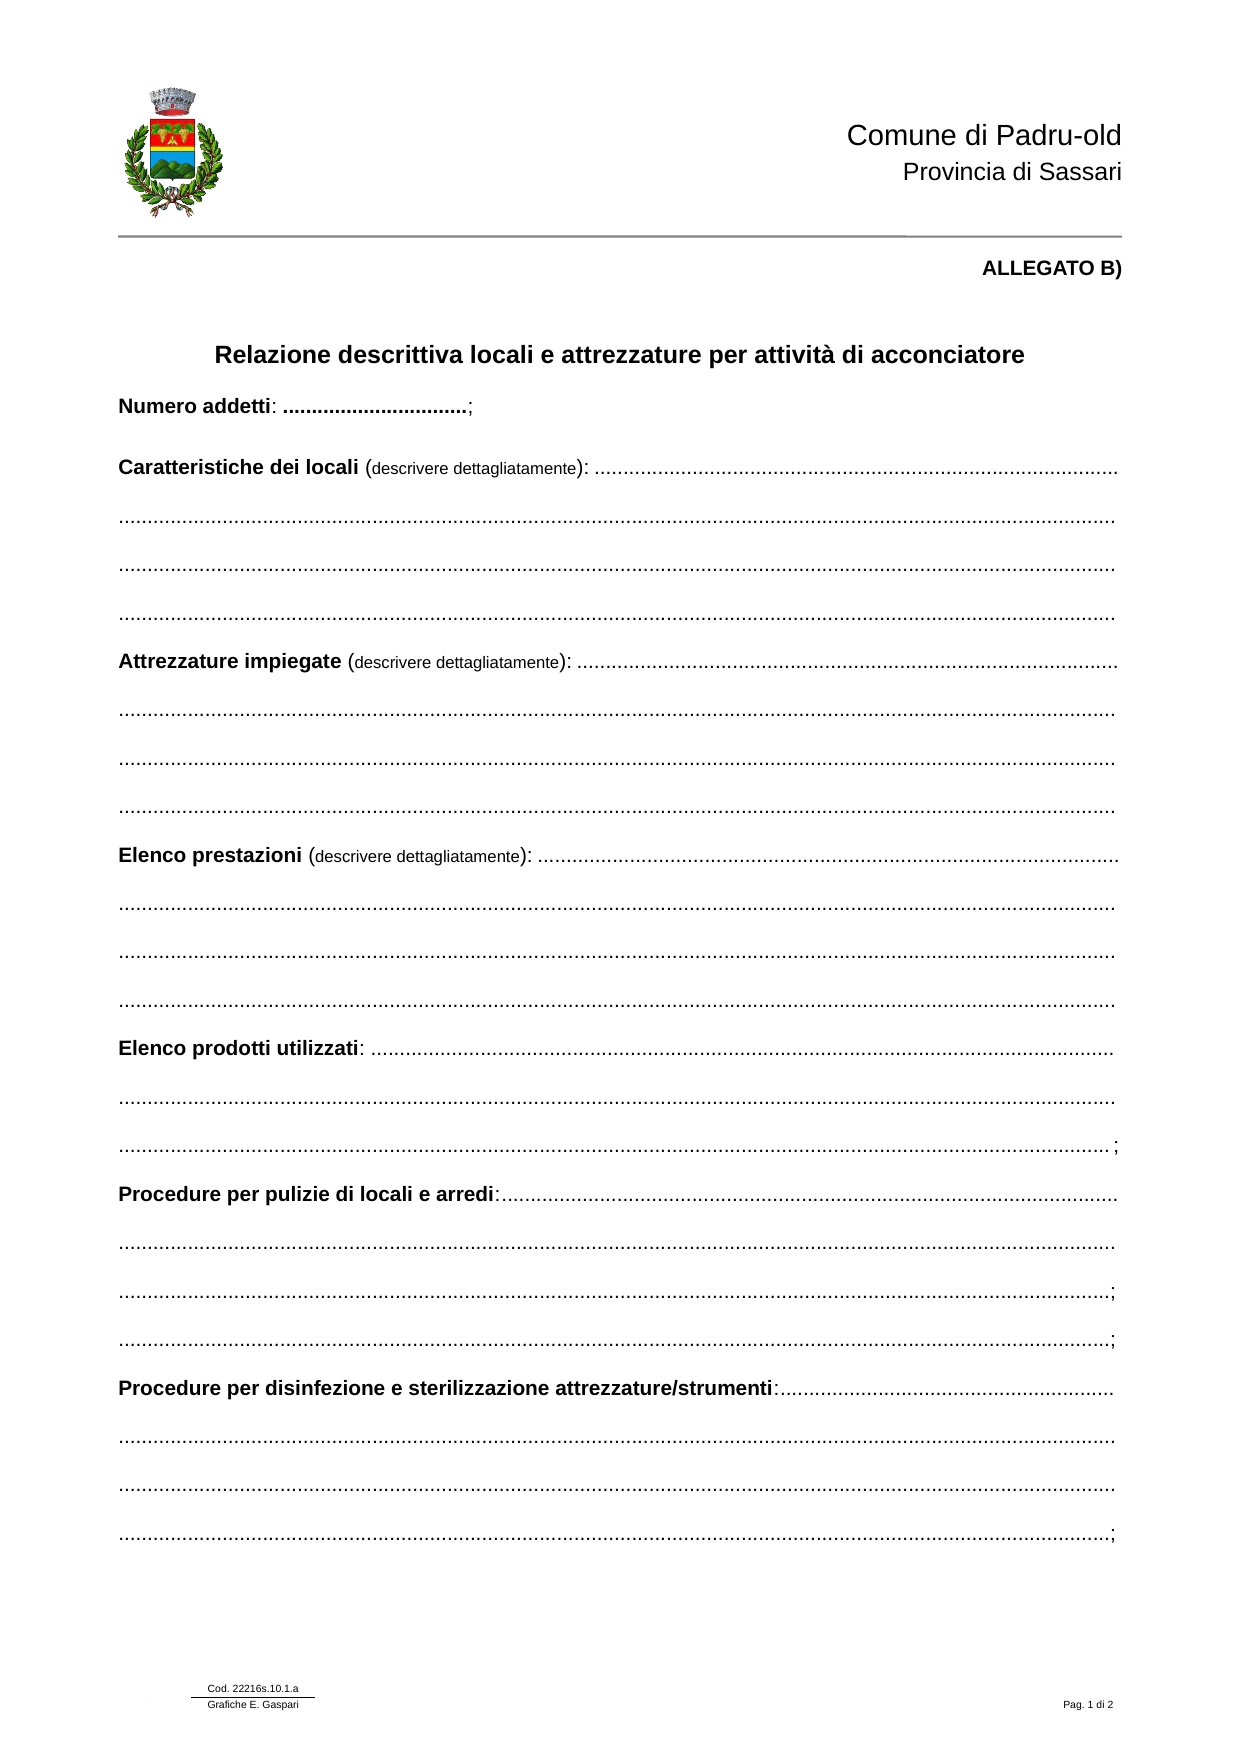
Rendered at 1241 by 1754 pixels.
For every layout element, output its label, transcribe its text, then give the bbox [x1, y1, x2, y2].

text ............................................................................................................................................................................. [118, 1424, 1122, 1448]
text ............................................................................................................................................................................. [118, 600, 1122, 624]
text Caratteristiche dei locali (descrivere dettagliatamente): ........................................................................................... [118, 455, 1122, 479]
text ............................................................................................................................................................................. [118, 1472, 1122, 1496]
text ............................................................................................................................................................................. [118, 1085, 1122, 1109]
subtitle Relazione descrittiva locali e attrezzature per attività di acconciatore [118, 340, 1122, 369]
text ............................................................................................................................................................................. [118, 794, 1122, 818]
text ............................................................................................................................................................................. [118, 988, 1122, 1012]
text ............................................................................................................................................................................. [118, 891, 1122, 915]
text ............................................................................................................................................................................; [118, 1278, 1122, 1302]
text ............................................................................................................................................................................. [118, 1230, 1122, 1254]
text Procedure per disinfezione e sterilizzazione attrezzature/strumenti: .......................................................... [118, 1375, 1122, 1399]
text ............................................................................................................................................................................. [118, 697, 1122, 721]
text ............................................................................................................................................................................; [118, 1327, 1122, 1351]
text Procedure per pulizie di locali e arredi: ........................................................................................................... [118, 1182, 1122, 1206]
picture [122, 87, 224, 219]
text ALLEGATO B) [118, 256, 1122, 280]
text Attrezzature impiegate (descrivere dettagliatamente): .............................................................................................. [118, 649, 1122, 673]
text Numero addetti: ................................; [118, 394, 1122, 418]
text Provincia di Sassari [224, 157, 1122, 185]
text ............................................................................................................................................................................ ; [118, 1133, 1122, 1157]
text Elenco prestazioni (descrivere dettagliatamente): ..................................................................................................... [118, 842, 1122, 866]
text Nell'elenco degli allegati [242, 292, 602, 315]
text ............................................................................................................................................................................. [118, 939, 1122, 963]
text Elenco prodotti utilizzati: ................................................................................................................................. [118, 1036, 1122, 1060]
text ............................................................................................................................................................................. [118, 552, 1122, 576]
text ............................................................................................................................................................................. [118, 503, 1122, 527]
text ............................................................................................................................................................................. [118, 746, 1122, 769]
text Comune di Padru-old [224, 118, 1122, 152]
text ............................................................................................................................................................................; [118, 1521, 1122, 1544]
